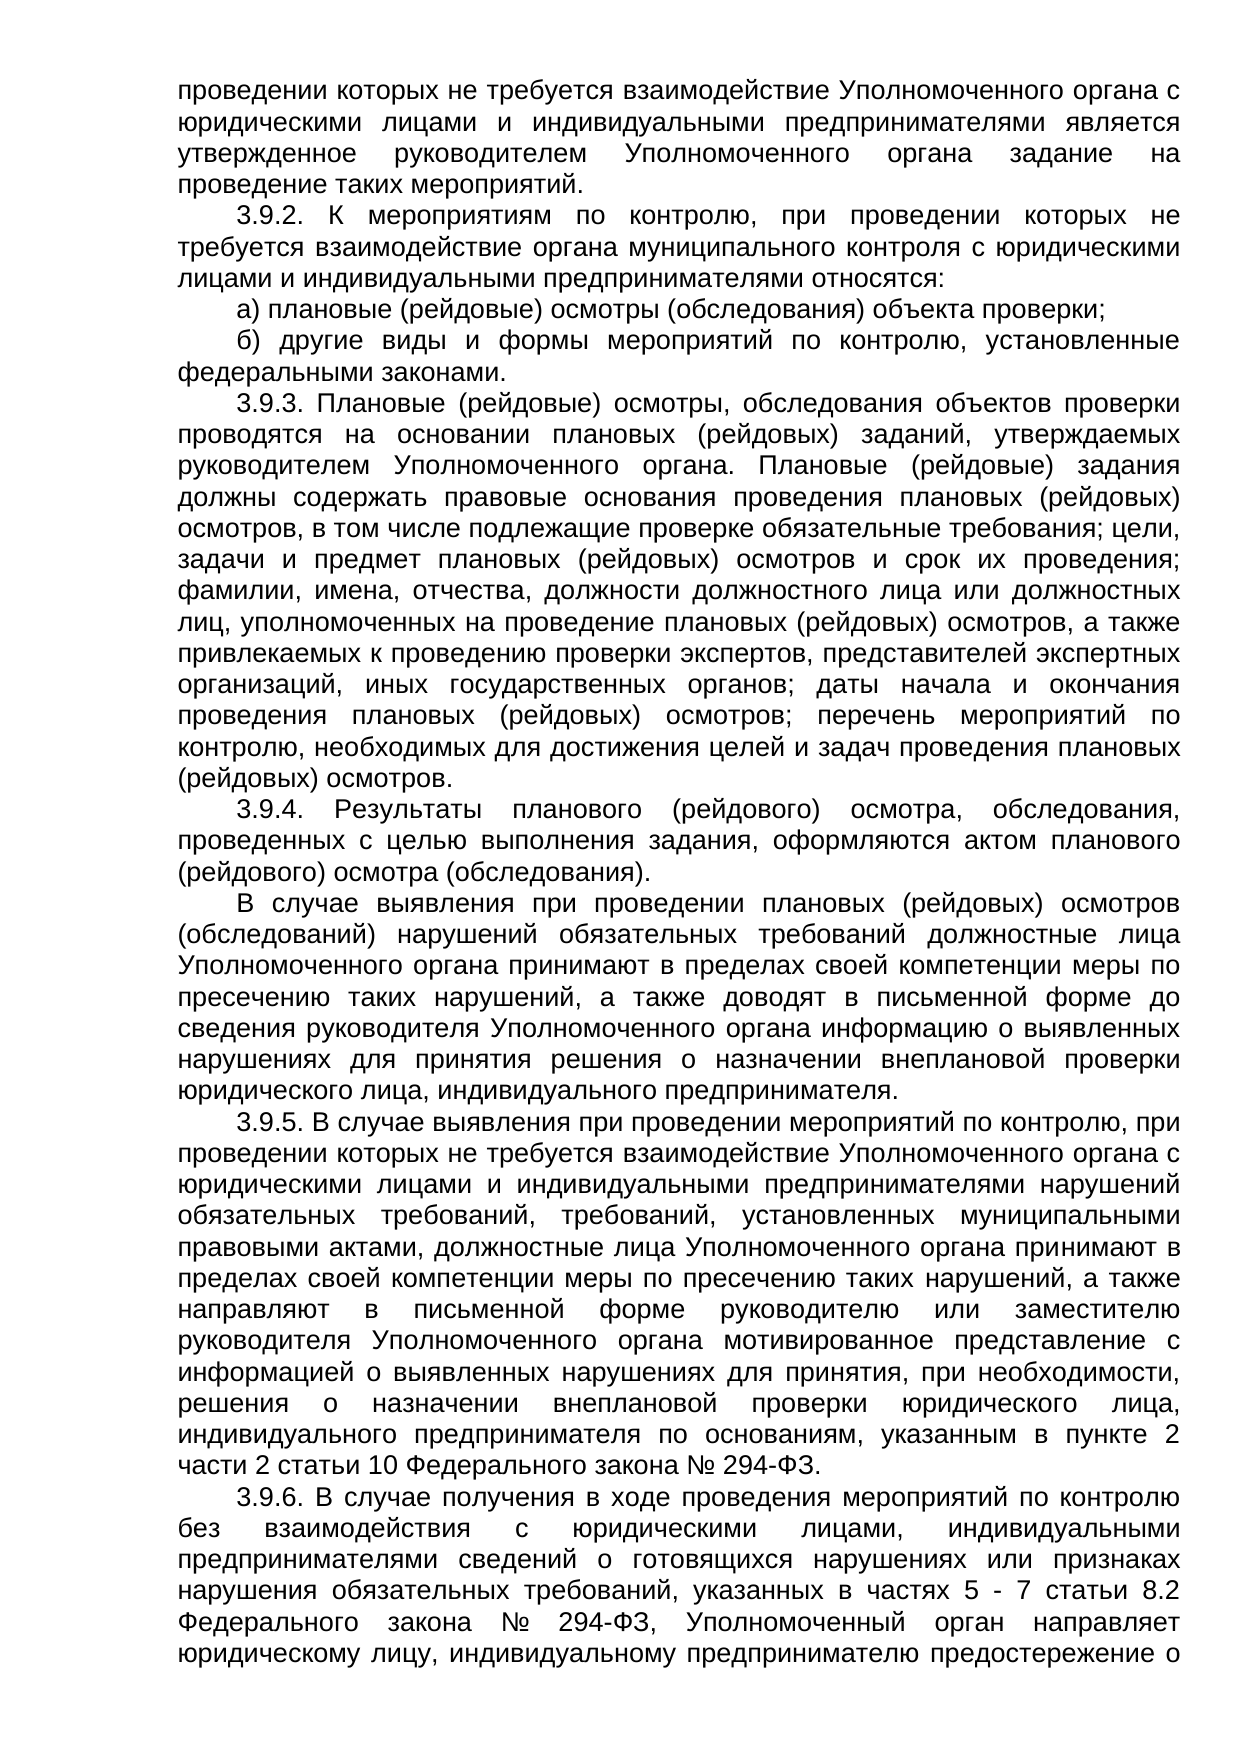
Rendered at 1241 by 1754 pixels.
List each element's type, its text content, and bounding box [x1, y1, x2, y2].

text б) другие виды и формы мероприятий по контролю, установленные федеральными законами. [177, 324, 1181, 387]
text 3.9.6. В случае получения в ходе проведения мероприятий по контролю без взаимодействия с юридическими лицами, индивидуальными предпринимателями сведений о готовящихся нарушениях или признаках нарушения обязательных требований, указанных в частях 5 - 7 статьи 8.2 Федерального закона № 294-ФЗ, Уполномоченный орган направляет юридическому лицу, индивидуальному предпринимателю предостережение о [177, 1481, 1181, 1668]
text 3.9.4. Результаты планового (рейдового) осмотра, обследования, проведенных с целью выполнения задания, оформляются актом планового (рейдового) осмотра (обследования). [177, 793, 1181, 887]
text а) плановые (рейдовые) осмотры (обследования) объекта проверки; [177, 293, 1181, 324]
text 3.9.2. К мероприятиям по контролю, при проведении которых не требуется взаимодействие органа муниципального контроля с юридическими лицами и индивидуальными предпринимателями относятся: [177, 199, 1181, 293]
text 3.9.3. Плановые (рейдовые) осмотры, обследования объектов проверки проводятся на основании плановых (рейдовых) заданий, утверждаемых руководителем Уполномоченного органа. Плановые (рейдовые) задания должны содержать правовые основания проведения плановых (рейдовых) осмотров, в том числе подлежащие проверке обязательные требования; цели, задачи и предмет плановых (рейдовых) осмотров и срок их проведения; фамилии, имена, отчества, должности должностного лица или должностных лиц, уполномоченных на проведение плановых (рейдовых) осмотров, а также привлекаемых к проведению проверки экспертов, представителей экспертных организаций, иных государственных органов; даты начала и окончания проведения плановых (рейдовых) осмотров; перечень мероприятий по контролю, необходимых для достижения целей и задач проведения плановых (рейдовых) осмотров. [177, 387, 1181, 793]
text 3.9.5. В случае выявления при проведении мероприятий по контролю, при проведении которых не требуется взаимодействие Уполномоченного органа с юридическими лицами и индивидуальными предпринимателями нарушений обязательных требований, требований, установленных муниципальными правовыми актами, должностные лица Уполномоченного органа принимают в пределах своей компетенции меры по пресечению таких нарушений, а также направляют в письменной форме руководителю или заместителю руководителя Уполномоченного органа мотивированное представление с информацией о выявленных нарушениях для принятия, при необходимости, решения о назначении внеплановой проверки юридического лица, индивидуального предпринимателя по основаниям, указанным в пункте 2 части 2 статьи 10 Федерального закона № 294-ФЗ. [177, 1106, 1181, 1481]
text В случае выявления при проведении плановых (рейдовых) осмотров (обследований) нарушений обязательных требований должностные лица Уполномоченного органа принимают в пределах своей компетенции меры по пресечению таких нарушений, а также доводят в письменной форме до сведения руководителя Уполномоченного органа информацию о выявленных нарушениях для принятия решения о назначении внеплановой проверки юридического лица, индивидуального предпринимателя. [177, 887, 1181, 1106]
text проведении которых не требуется взаимодействие Уполномоченного органа с юридическими лицами и индивидуальными предпринимателями является утвержденное руководителем Уполномоченного органа задание на проведение таких мероприятий. [177, 74, 1181, 199]
